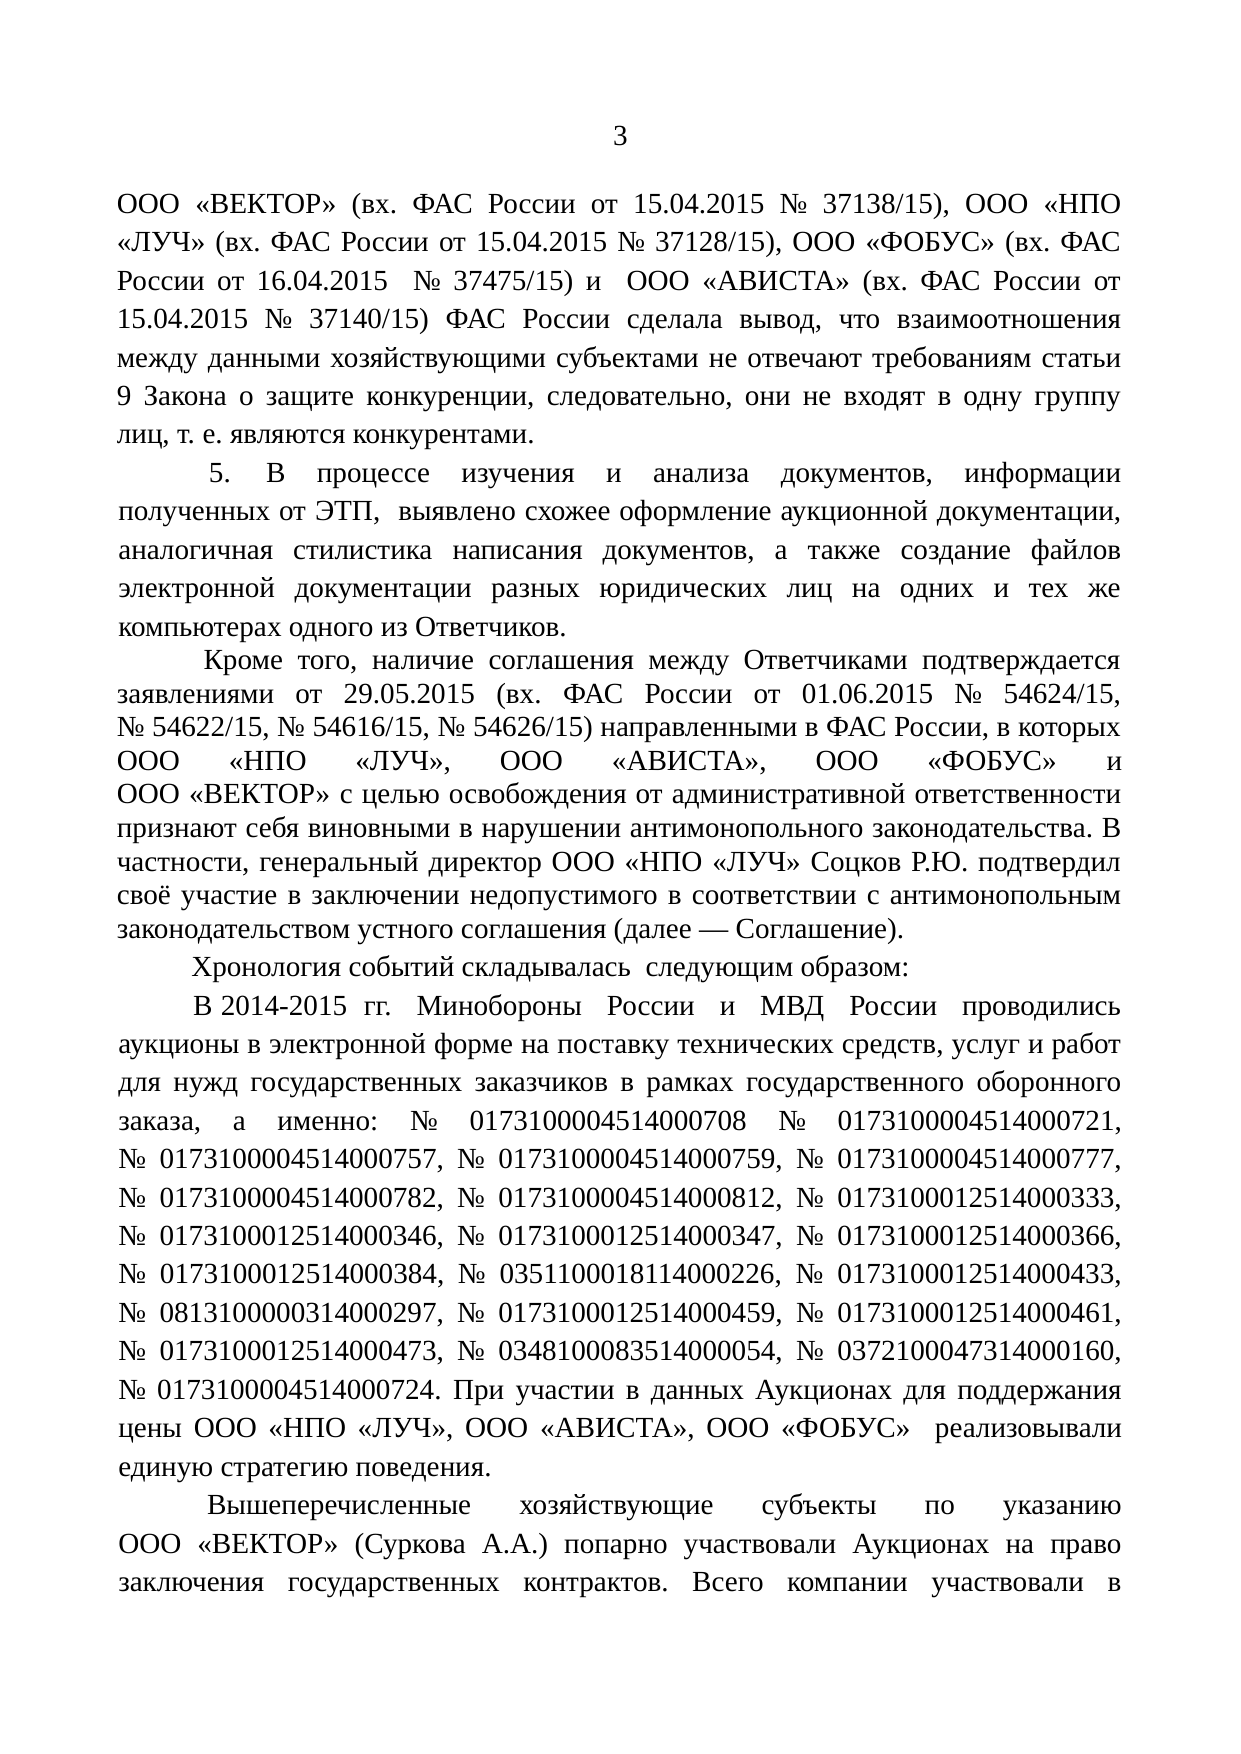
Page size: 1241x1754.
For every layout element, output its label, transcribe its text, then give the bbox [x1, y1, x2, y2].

list В 2014-2015 гг. Минобороны России и МВД России проводились аукционы в электронной форме на поставку технических средств, услуг и работ для нужд государственных заказчиков в рамках государственного оборонного заказа, а именно: № 0173100004514000708 № 0173100004514000721, № 0173100004514000757, № 0173100004514000759, № 0173100004514000777, № 0173100004514000782, № 0173100004514000812, № 0173100012514000333, № 0173100012514000346, № 0173100012514000347, № 0173100012514000366, № 0173100012514000384, № 0351100018114000226, № 0173100012514000433, № 0813100000314000297, № 0173100012514000459, № 0173100012514000461, № 0173100012514000473, № 0348100083514000054, № 0372100047314000160, № 0173100004514000724. При участии в данных Аукционах для поддержания цены ООО «НПО «ЛУЧ», ООО «АВИСТА», ООО «ФОБУС» реализовывали единую стратегию поведения. [118, 983, 1122, 1482]
text Вышеперечисленные хозяйствующие субъекты по указанию ООО «ВЕКТОР» (Суркова А.А.) попарно участвовали Аукционах на право заключения государственных контрактов. Всего компании участвовали в [118, 1482, 1122, 1598]
list В процессе изучения и анализа документов, информации полученных от ЭТП, выявлено схожее оформление аукционной документации, аналогичная стилистика написания документов, а также создание файлов электронной документации разных юридических лиц на одних и тех же компьютерах одного из Ответчиков. [118, 450, 1122, 642]
list ООО «ВЕКТОР» (вх. ФАС России от 15.04.2015 № 37138/15), ООО «НПО «ЛУЧ» (вх. ФАС России от 15.04.2015 № 37128/15), ООО «ФОБУС» (вх. ФАС России от 16.04.2015 № 37475/15) и ООО «АВИСТА» (вх. ФАС России от 15.04.2015 № 37140/15) ФАС России сделала вывод, что взаимоотношения между данными хозяйствующими субъектами не отвечают требованиям статьи 9 Закона о защите конкуренции, следовательно, они не входят в одну группу лиц, т. е. являются конкурентами. [117, 181, 1122, 450]
list Хронология событий складывалась следующим образом: [118, 944, 1122, 983]
list Кроме того, наличие соглашения между Ответчиками подтверждается заявлениями от 29.05.2015 (вх. ФАС России от 01.06.2015 № 54624/15, № 54622/15, № 54616/15, № 54626/15) направленными в ФАС России, в которых ООО «НПО «ЛУЧ», ООО «АВИСТА», ООО «ФОБУС» и ООО «ВЕКТОР» с целью освобождения от административной ответственности признают себя виновными в нарушении антимонопольного законодательства. В частности, генеральный директор ООО «НПО «ЛУЧ» Соцков Р.Ю. подтвердил своё участие в заключении недопустимого в соответствии с антимонопольным законодательством устного соглашения (далее — Соглашение). [117, 642, 1122, 944]
